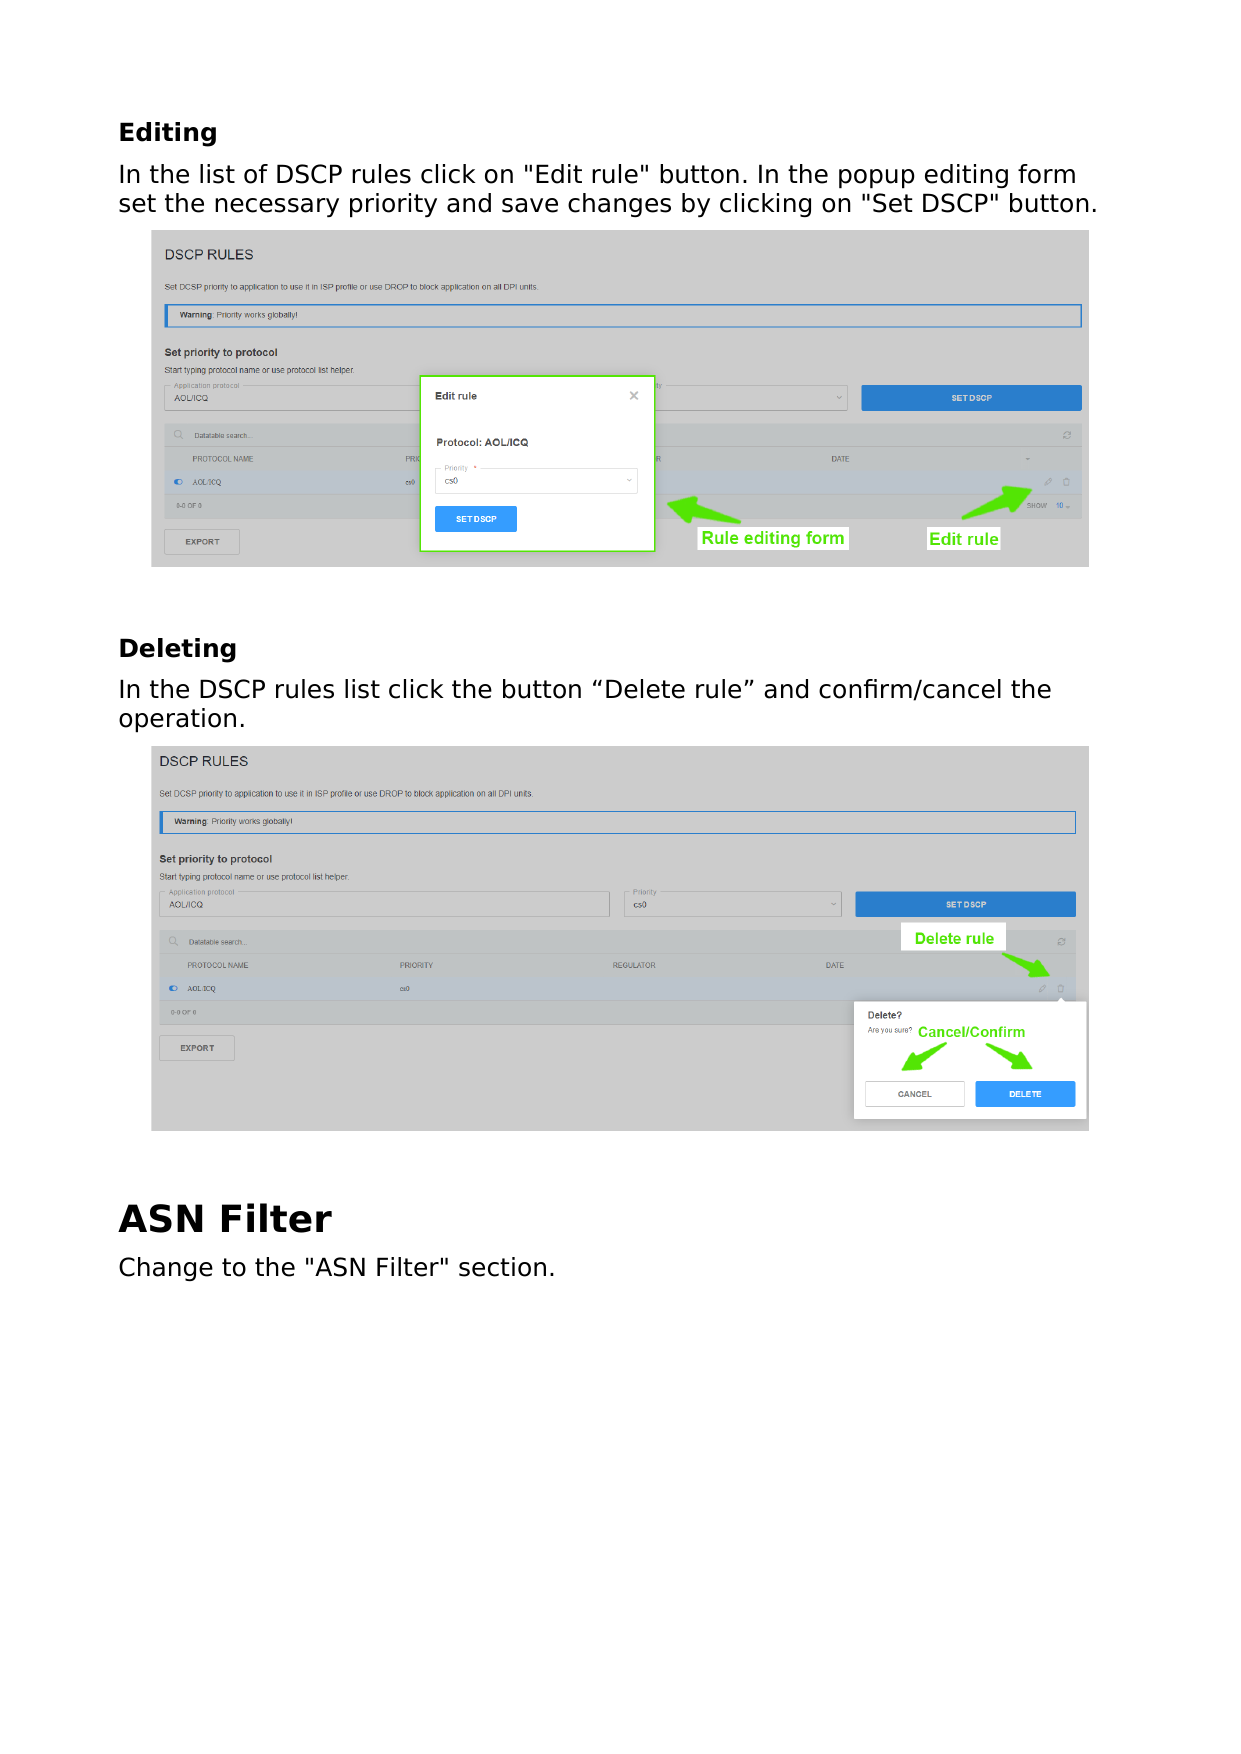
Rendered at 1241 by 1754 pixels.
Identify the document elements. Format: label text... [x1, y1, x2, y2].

text Change to the "ASN Filter" section. [118, 1253, 1122, 1283]
text In the DSCP rules list click the button “Delete rule” and confirm/cancel the operation. [118, 675, 1122, 734]
picture [151, 746, 1089, 1131]
subtitle ASN Filter [118, 1197, 1122, 1241]
picture [151, 230, 1089, 567]
subtitle Editing [118, 118, 1122, 147]
subtitle Deleting [118, 634, 1122, 663]
text In the list of DSCP rules click on "Edit rule" button. In the popup editing form set the necessary priority and save changes by clicking on "Set DSCP" button. [118, 160, 1122, 218]
